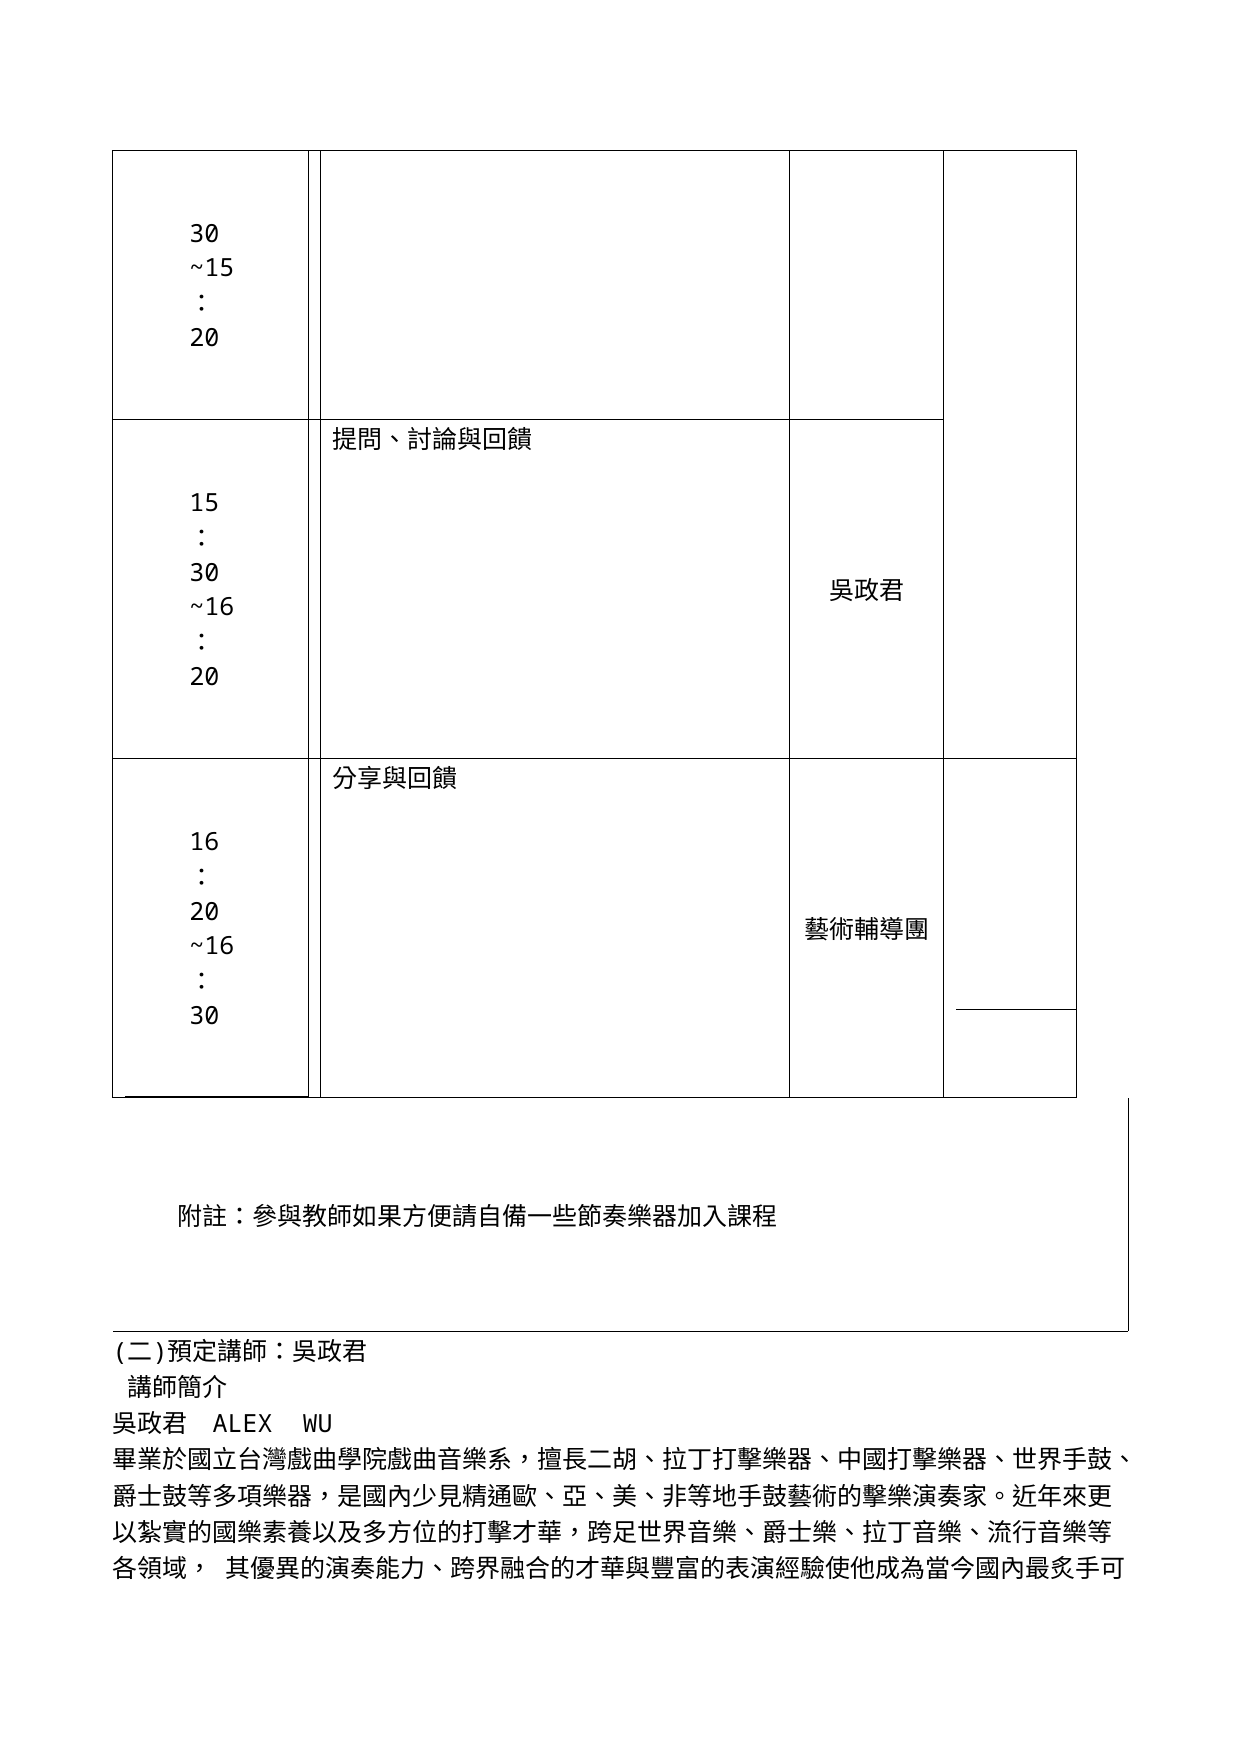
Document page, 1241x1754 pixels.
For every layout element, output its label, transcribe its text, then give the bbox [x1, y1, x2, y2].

table_cell [309, 151, 320, 419]
text (二)預定講師：吳政君 [112, 1331, 1128, 1367]
table_cell 15：30 ~16：20 [113, 420, 308, 758]
table_cell 吳政君 [790, 420, 943, 758]
table_cell [309, 420, 320, 758]
text 附註：參與教師如果方便請自備一些節奏樂器加入課程 [112, 1196, 1128, 1232]
table_cell 藝術輔導團 [790, 759, 943, 1097]
table_cell [944, 759, 1076, 1097]
table_cell 30 ~15：20 [113, 151, 308, 419]
text 講師簡介 [112, 1367, 1128, 1404]
table_cell 16：20 ~16：30 [113, 759, 308, 1097]
table_cell 提問、討論與回饋 [321, 420, 789, 758]
text 畢業於國立台灣戲曲學院戲曲音樂系，擅長二胡、拉丁打擊樂器、中國打擊樂器、世界手鼓、爵士鼓等多項樂器，是國內少見精通歐、亞、美、非等地手鼓藝術的擊樂演奏家。近年來更以紮實的國樂素養以及多方位的打擊才華，跨足世界音樂、爵士樂、拉丁音樂、流行音樂等各領域， 其優異的演奏能力、跨界融合的才華與豐富的表演經驗使他成為當今國內最炙手可熱的世界音樂演奏家之一，從大型流行音樂巡迴演唱會到與國家級樂團合作演出的藝術殿堂，都能見到他為音樂畫龍點睛的神采。2012年個人入圍第三屆金音獎最佳樂手獎。2018年獲得國立台灣戲曲學院傑出校友獎。 [112, 1440, 1128, 1585]
table_cell [309, 759, 320, 1097]
text 吳政君 ALEX WU [112, 1404, 1128, 1440]
table_cell [790, 151, 943, 419]
table_cell [321, 151, 789, 419]
table_cell 分享與回饋 [321, 759, 789, 1097]
table_cell [944, 151, 1076, 758]
